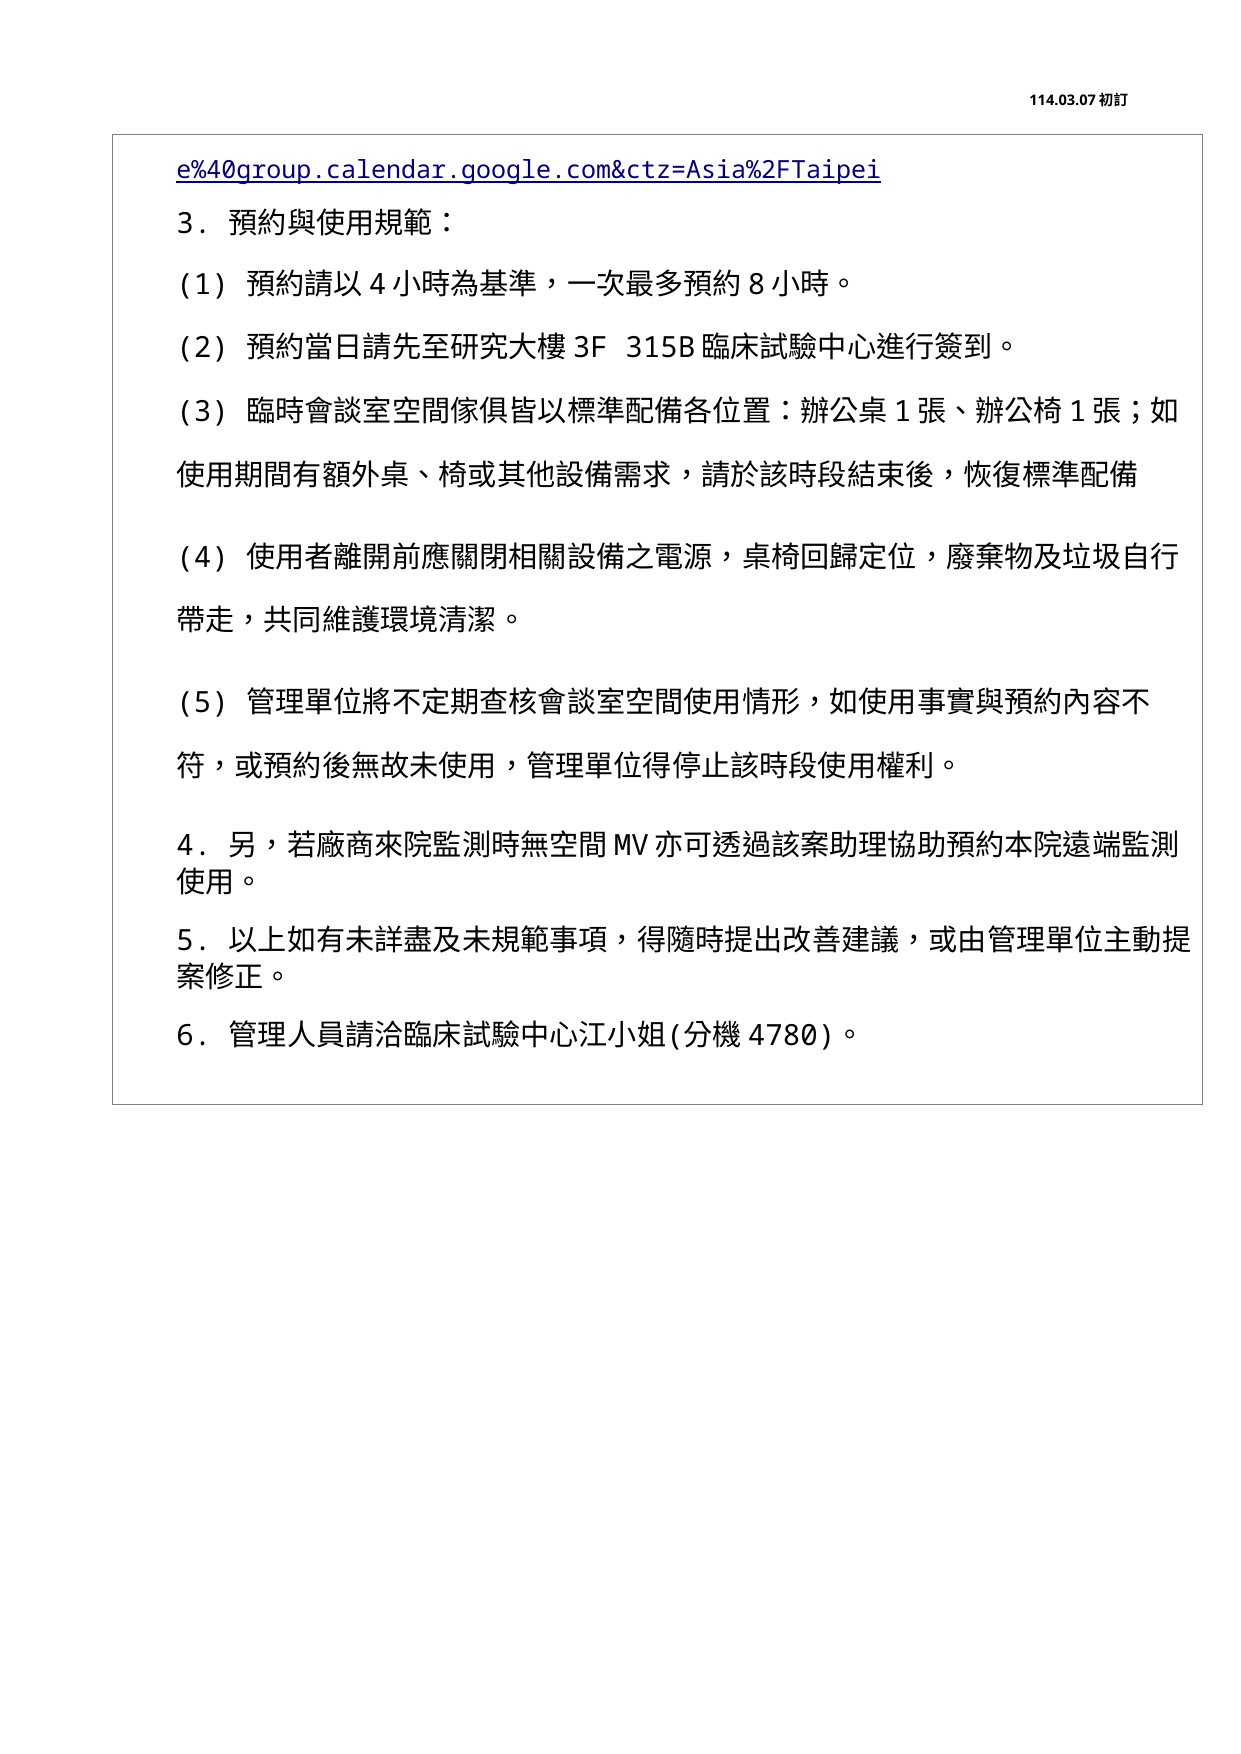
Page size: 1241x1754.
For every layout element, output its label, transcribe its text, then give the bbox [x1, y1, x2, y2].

table_cell e%40group.calendar.google.com&ctz=Asia%2FTaipei 3. 預約與使用規範： (1) 預約請以4小時為基準，一次最多預約8小時。 (2) 預約當日請先至研究大樓3F 315B臨床試驗中心進行簽到。 (3) 臨時會談室空間傢俱皆以標準配備各位置：辦公桌1張、辦公椅1張；如使用期間有額外桌、椅或其他設備需求，請於該時段結束後，恢復標準配備 (4) 使用者離開前應關閉相關設備之電源，桌椅回歸定位，廢棄物及垃圾自行帶走，共同維護環境清潔。 (5) 管理單位將不定期查核會談室空間使用情形，如使用事實與預約內容不符，或預約後無故未使用，管理單位得停止該時段使用權利。 4. 另，若廠商來院監測時無空間MV亦可透過該案助理協助預約本院遠端監測使用。 5. 以上如有未詳盡及未規範事項，得隨時提出改善建議，或由管理單位主動提案修正。 6. 管理人員請洽臨床試驗中心江小姐(分機4780)。 [113, 135, 1202, 1104]
